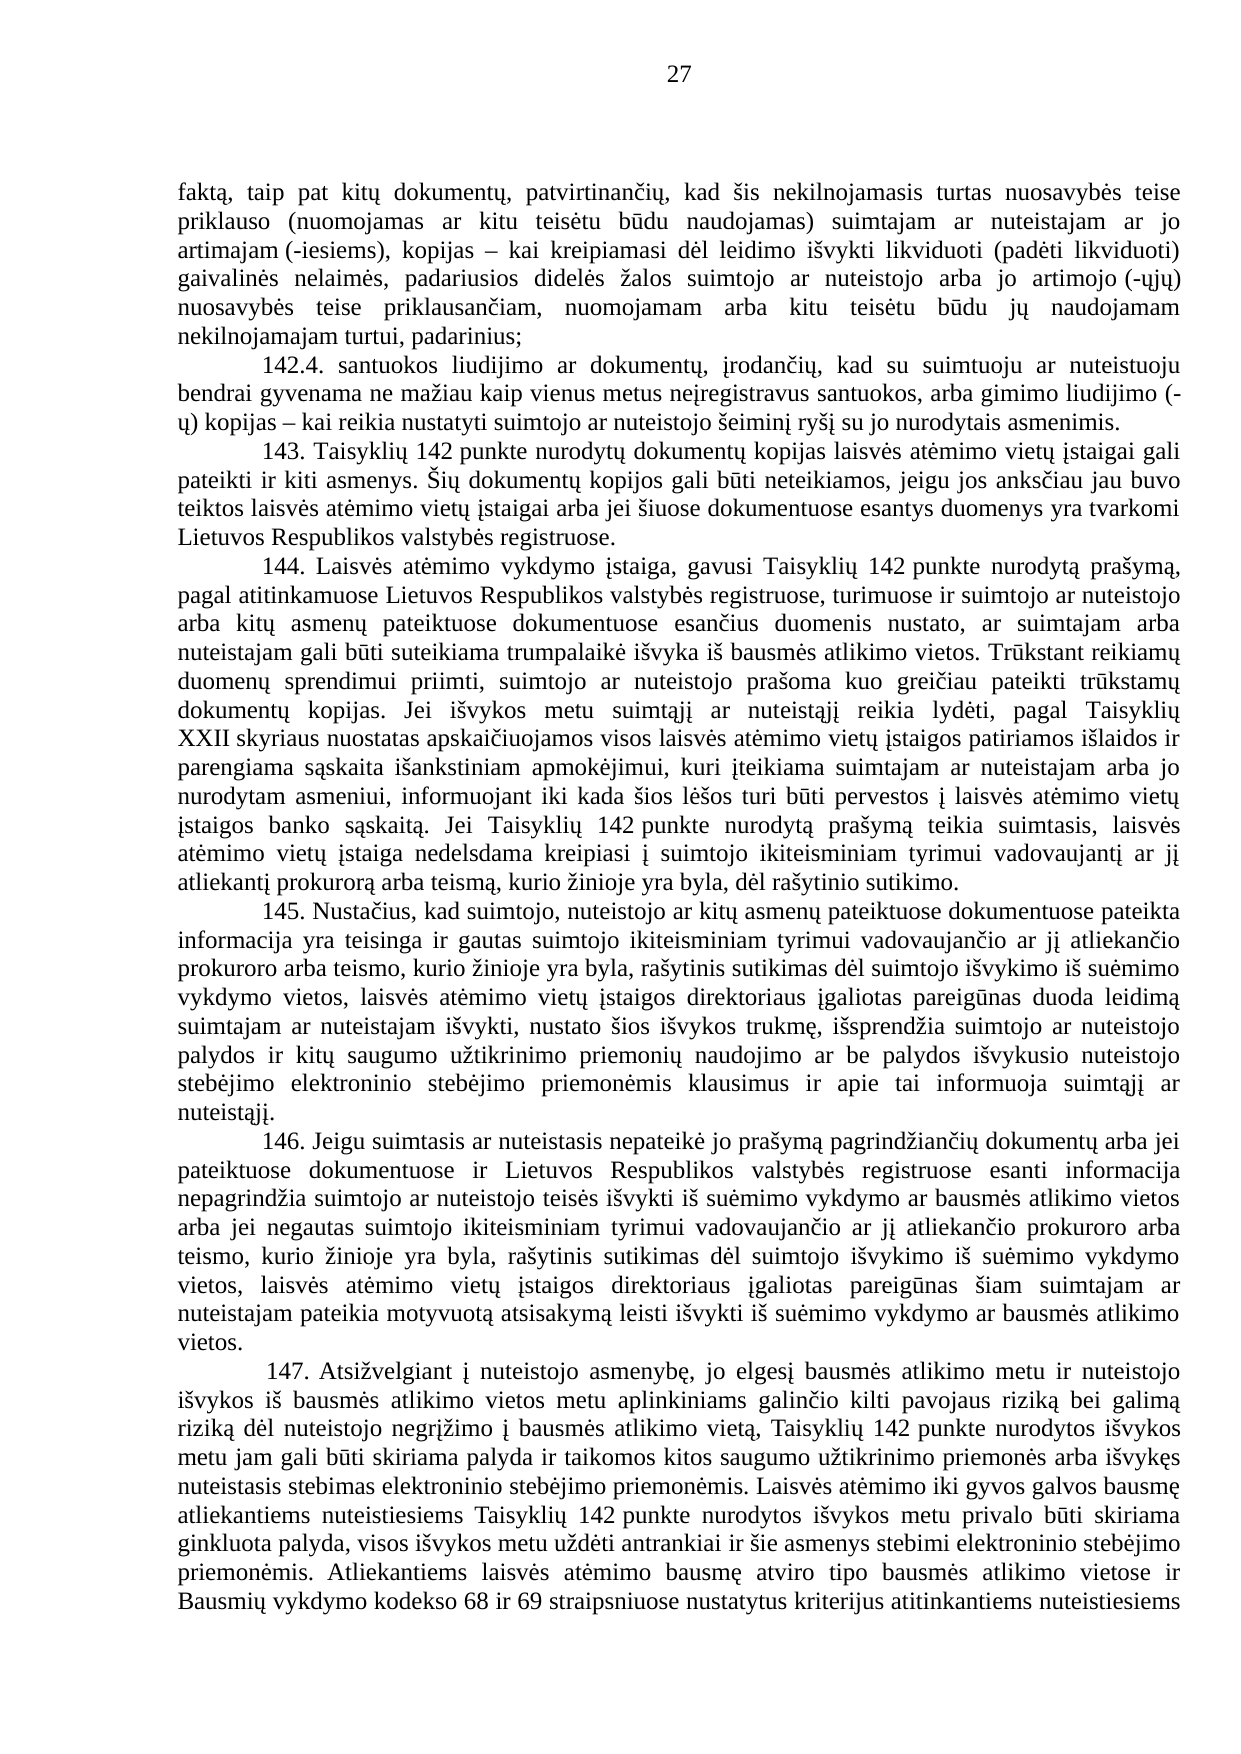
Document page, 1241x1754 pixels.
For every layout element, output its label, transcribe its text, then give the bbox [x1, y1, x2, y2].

text 145. Nustačius, kad suimtojo, nuteistojo ar kitų asmenų pateiktuose dokumentuose pateikta informacija yra teisinga ir gautas suimtojo ikiteisminiam tyrimui vadovaujančio ar jį atliekančio prokuroro arba teismo, kurio žinioje yra byla, rašytinis sutikimas dėl suimtojo išvykimo iš suėmimo vykdymo vietos, laisvės atėmimo vietų įstaigos direktoriaus įgaliotas pareigūnas duoda leidimą suimtajam ar nuteistajam išvykti, nustato šios išvykos trukmę, išsprendžia suimtojo ar nuteistojo palydos ir kitų saugumo užtikrinimo priemonių naudojimo ar be palydos išvykusio nuteistojo stebėjimo elektroninio stebėjimo priemonėmis klausimus ir apie tai informuoja suimtąjį ar nuteistąjį. [177, 896, 1181, 1126]
text 147. Atsižvelgiant į nuteistojo asmenybę, jo elgesį bausmės atlikimo metu ir nuteistojo išvykos iš bausmės atlikimo vietos metu aplinkiniams galinčio kilti pavojaus riziką bei galimą riziką dėl nuteistojo negrįžimo į bausmės atlikimo vietą, Taisyklių 142 punkte nurodytos išvykos metu jam gali būti skiriama palyda ir taikomos kitos saugumo užtikrinimo priemonės arba išvykęs nuteistasis stebimas elektroninio stebėjimo priemonėmis. Laisvės atėmimo iki gyvos galvos bausmę atliekantiems nuteistiesiems Taisyklių 142 punkte nurodytos išvykos metu privalo būti skiriama ginkluota palyda, visos išvykos metu uždėti antrankiai ir šie asmenys stebimi elektroninio stebėjimo priemonėmis. Atliekantiems laisvės atėmimo bausmę atviro tipo bausmės atlikimo vietose ir Bausmių vykdymo kodekso 68 ir 69 straipsniuose nustatytus kriterijus atitinkantiems nuteistiesiems [177, 1356, 1181, 1615]
text faktą, taip pat kitų dokumentų, patvirtinančių, kad šis nekilnojamasis turtas nuosavybės teise priklauso (nuomojamas ar kitu teisėtu būdu naudojamas) suimtajam ar nuteistajam ar jo artimajam (-iesiems), kopijas – kai kreipiamasi dėl leidimo išvykti likviduoti (padėti likviduoti) gaivalinės nelaimės, padariusios didelės žalos suimtojo ar nuteistojo arba jo artimojo (-ųjų) nuosavybės teise priklausančiam, nuomojamam arba kitu teisėtu būdu jų naudojamam nekilnojamajam turtui, padarinius; [177, 177, 1181, 350]
text 143. Taisyklių 142 punkte nurodytų dokumentų kopijas laisvės atėmimo vietų įstaigai gali pateikti ir kiti asmenys. Šių dokumentų kopijos gali būti neteikiamos, jeigu jos anksčiau jau buvo teiktos laisvės atėmimo vietų įstaigai arba jei šiuose dokumentuose esantys duomenys yra tvarkomi Lietuvos Respublikos valstybės registruose. [177, 436, 1181, 551]
text 142.4. santuokos liudijimo ar dokumentų, įrodančių, kad su suimtuoju ar nuteistuoju bendrai gyvenama ne mažiau kaip vienus metus neįregistravus santuokos, arba gimimo liudijimo (-ų) kopijas – kai reikia nustatyti suimtojo ar nuteistojo šeiminį ryšį su jo nurodytais asmenimis. [177, 350, 1181, 436]
text 146. Jeigu suimtasis ar nuteistasis nepateikė jo prašymą pagrindžiančių dokumentų arba jei pateiktuose dokumentuose ir Lietuvos Respublikos valstybės registruose esanti informacija nepagrindžia suimtojo ar nuteistojo teisės išvykti iš suėmimo vykdymo ar bausmės atlikimo vietos arba jei negautas suimtojo ikiteisminiam tyrimui vadovaujančio ar jį atliekančio prokuroro arba teismo, kurio žinioje yra byla, rašytinis sutikimas dėl suimtojo išvykimo iš suėmimo vykdymo vietos, laisvės atėmimo vietų įstaigos direktoriaus įgaliotas pareigūnas šiam suimtajam ar nuteistajam pateikia motyvuotą atsisakymą leisti išvykti iš suėmimo vykdymo ar bausmės atlikimo vietos. [177, 1126, 1181, 1356]
text 144. Laisvės atėmimo vykdymo įstaiga, gavusi Taisyklių 142 punkte nurodytą prašymą, pagal atitinkamuose Lietuvos Respublikos valstybės registruose, turimuose ir suimtojo ar nuteistojo arba kitų asmenų pateiktuose dokumentuose esančius duomenis nustato, ar suimtajam arba nuteistajam gali būti suteikiama trumpalaikė išvyka iš bausmės atlikimo vietos. Trūkstant reikiamų duomenų sprendimui priimti, suimtojo ar nuteistojo prašoma kuo greičiau pateikti trūkstamų dokumentų kopijas. Jei išvykos metu suimtąjį ar nuteistąjį reikia lydėti, pagal Taisyklių XXII skyriaus nuostatas apskaičiuojamos visos laisvės atėmimo vietų įstaigos patiriamos išlaidos ir parengiama sąskaita išankstiniam apmokėjimui, kuri įteikiama suimtajam ar nuteistajam arba jo nurodytam asmeniui, informuojant iki kada šios lėšos turi būti pervestos į laisvės atėmimo vietų įstaigos banko sąskaitą. Jei Taisyklių 142 punkte nurodytą prašymą teikia suimtasis, laisvės atėmimo vietų įstaiga nedelsdama kreipiasi į suimtojo ikiteisminiam tyrimui vadovaujantį ar jį atliekantį prokurorą arba teismą, kurio žinioje yra byla, dėl rašytinio sutikimo. [177, 551, 1181, 896]
